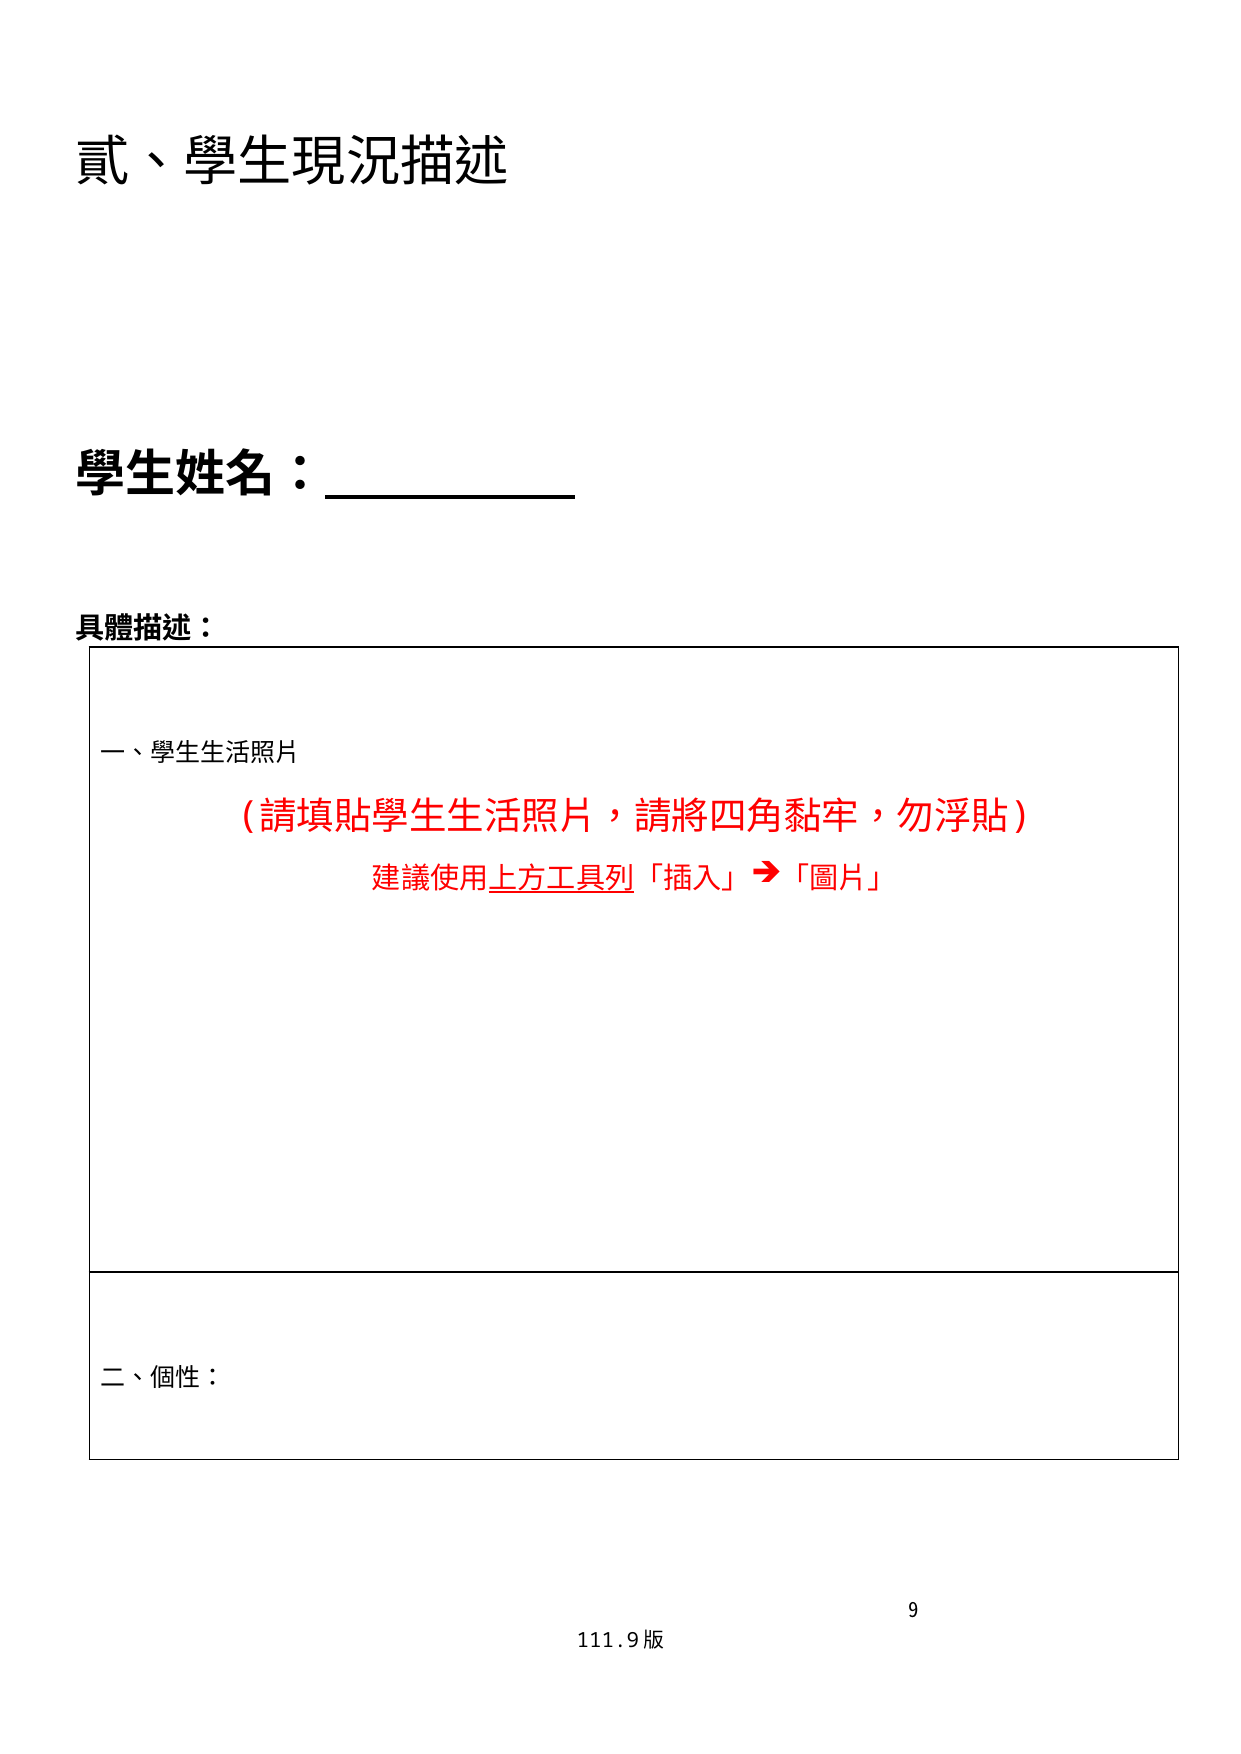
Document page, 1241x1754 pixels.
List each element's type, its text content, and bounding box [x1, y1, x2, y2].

table_header 一、學生生活照片 (請填貼學生生活照片，請將四角黏牢，勿浮貼) 建議使用上方工具列「插入」「圖片」 [90, 648, 1178, 1271]
subtitle 貳、學生現況描述 [75, 84, 1165, 209]
table_cell 二、個性： [90, 1273, 1178, 1459]
text 具體描述： [75, 584, 1165, 646]
text 學生姓名： [75, 396, 1165, 521]
